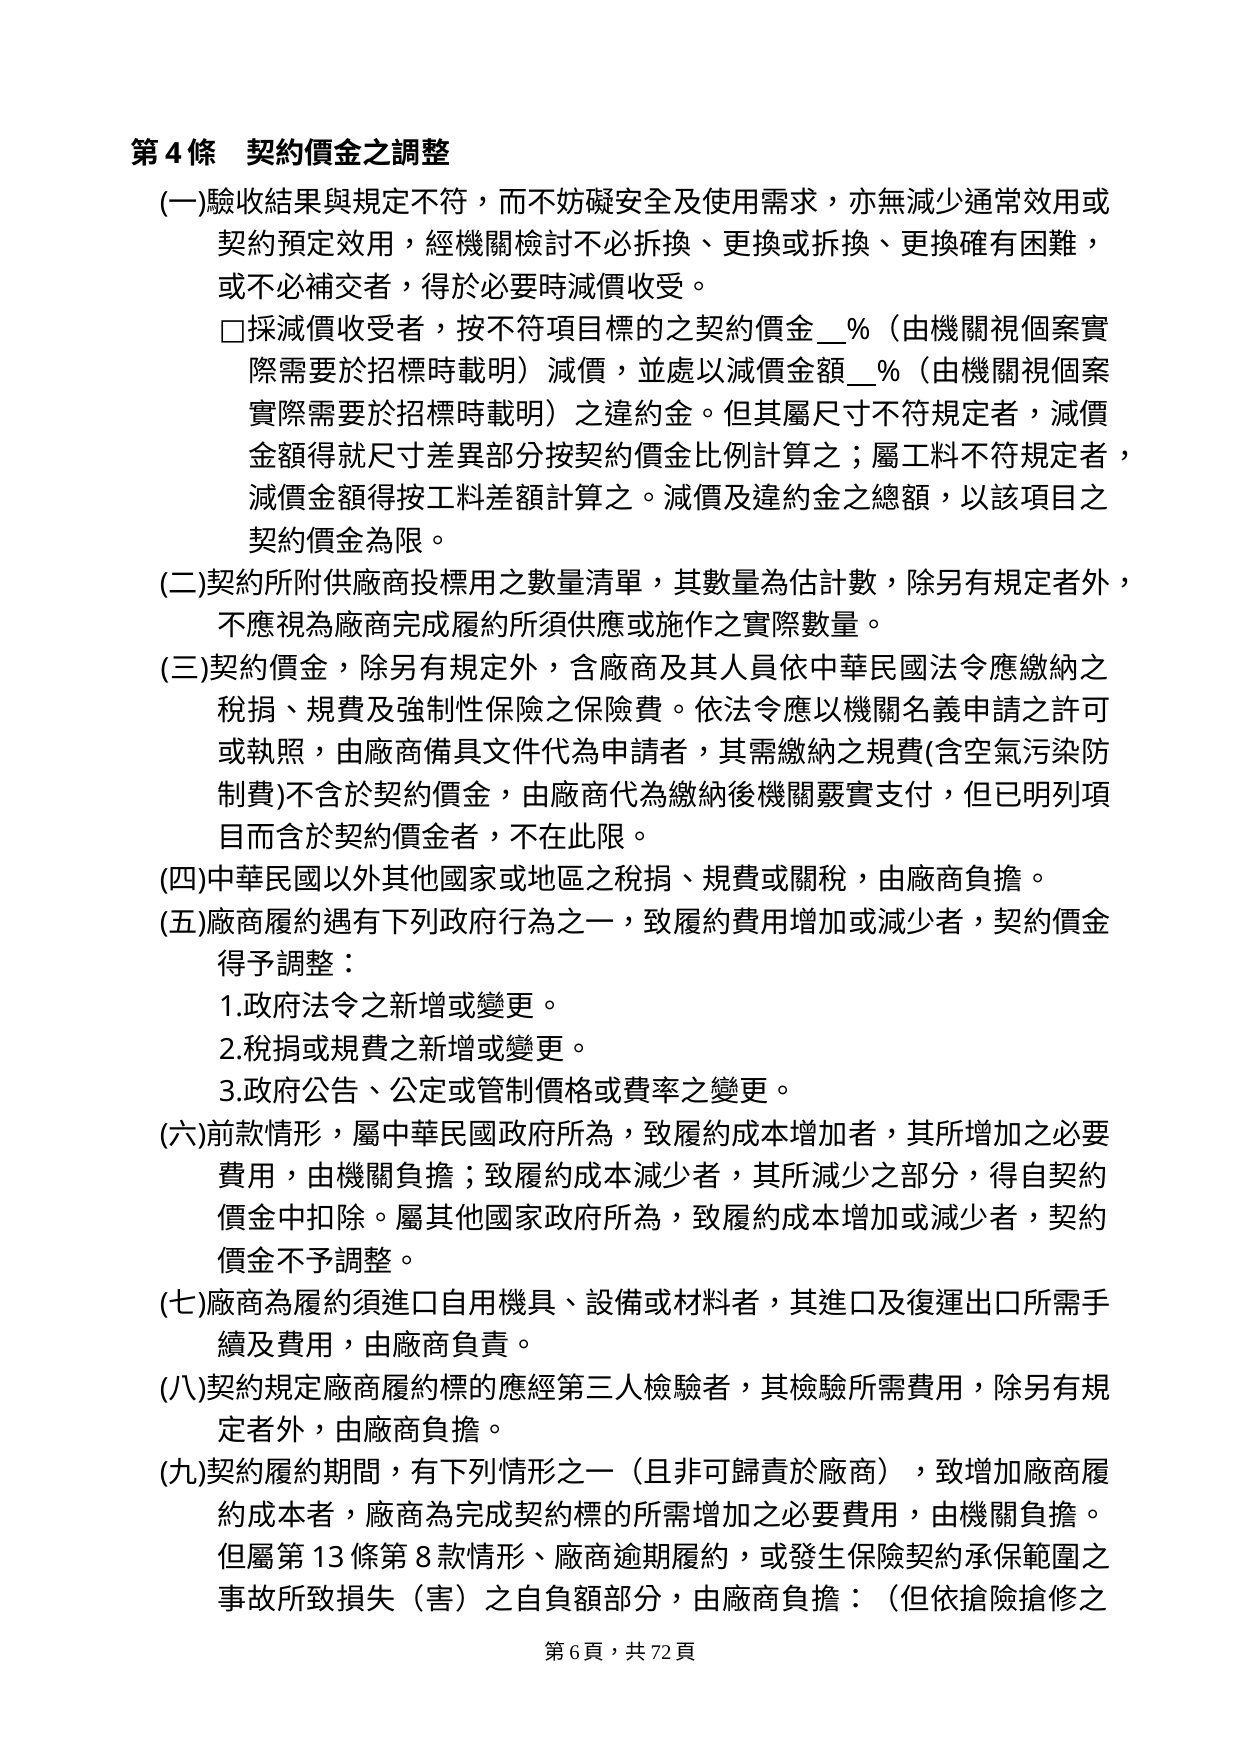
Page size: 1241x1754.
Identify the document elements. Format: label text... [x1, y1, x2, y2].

text 3.政府公告、公定或管制價格或費率之變更。 [218, 1068, 1108, 1110]
text 1.政府法令之新增或變更。 [218, 983, 1108, 1025]
text (五)廠商履約遇有下列政府行為之一，致履約費用增加或減少者，契約價金得予調整： [159, 898, 1110, 983]
text (一)驗收結果與規定不符，而不妨礙安全及使用需求，亦無減少通常效用或契約預定效用，經機關檢討不必拆換、更換或拆換、更換確有困難，或不必補交者，得於必要時減價收受。 [159, 178, 1110, 306]
text (九)契約履約期間，有下列情形之一（且非可歸責於廠商），致增加廠商履約成本者，廠商為完成契約標的所需增加之必要費用，由機關負擔。但屬第13條第8款情形、廠商逾期履約，或發生保險契約承保範圍之事故所致損失（害）之自負額部分，由廠商負擔：（但依搶險搶修之 [159, 1449, 1110, 1618]
text 第4條 契約價金之調整 [130, 130, 1110, 172]
text □採減價收受者，按不符項目標的之契約價金 %（由機關視個案實際需要於招標時載明）減價，並處以減價金額 %（由機關視個案實際需要於招標時載明）之違約金。但其屬尺寸不符規定者，減價金額得就尺寸差異部分按契約價金比例計算之；屬工料不符規定者，減價金額得按工料差額計算之。減價及違約金之總額，以該項目之契約價金為限。 [218, 306, 1110, 559]
text (六)前款情形，屬中華民國政府所為，致履約成本增加者，其所增加之必要費用，由機關負擔；致履約成本減少者，其所減少之部分，得自契約價金中扣除。屬其他國家政府所為，致履約成本增加或減少者，契約價金不予調整。 [159, 1110, 1110, 1279]
text (七)廠商為履約須進口自用機具、設備或材料者，其進口及復運出口所需手續及費用，由廠商負責。 [159, 1279, 1110, 1364]
text 2.稅捐或規費之新增或變更。 [218, 1025, 1108, 1068]
text (二)契約所附供廠商投標用之數量清單，其數量為估計數，除另有規定者外，不應視為廠商完成履約所須供應或施作之實際數量。 [159, 559, 1110, 644]
text (三)契約價金，除另有規定外，含廠商及其人員依中華民國法令應繳納之稅捐、規費及強制性保險之保險費。依法令應以機關名義申請之許可或執照，由廠商備具文件代為申請者，其需繳納之規費(含空氣污染防制費)不含於契約價金，由廠商代為繳納後機關覈實支付，但已明列項目而含於契約價金者，不在此限。 [160, 644, 1110, 856]
text (八)契約規定廠商履約標的應經第三人檢驗者，其檢驗所需費用，除另有規定者外，由廠商負擔。 [159, 1364, 1110, 1449]
text (四)中華民國以外其他國家或地區之稅捐、規費或關稅，由廠商負擔。 [159, 856, 1110, 898]
